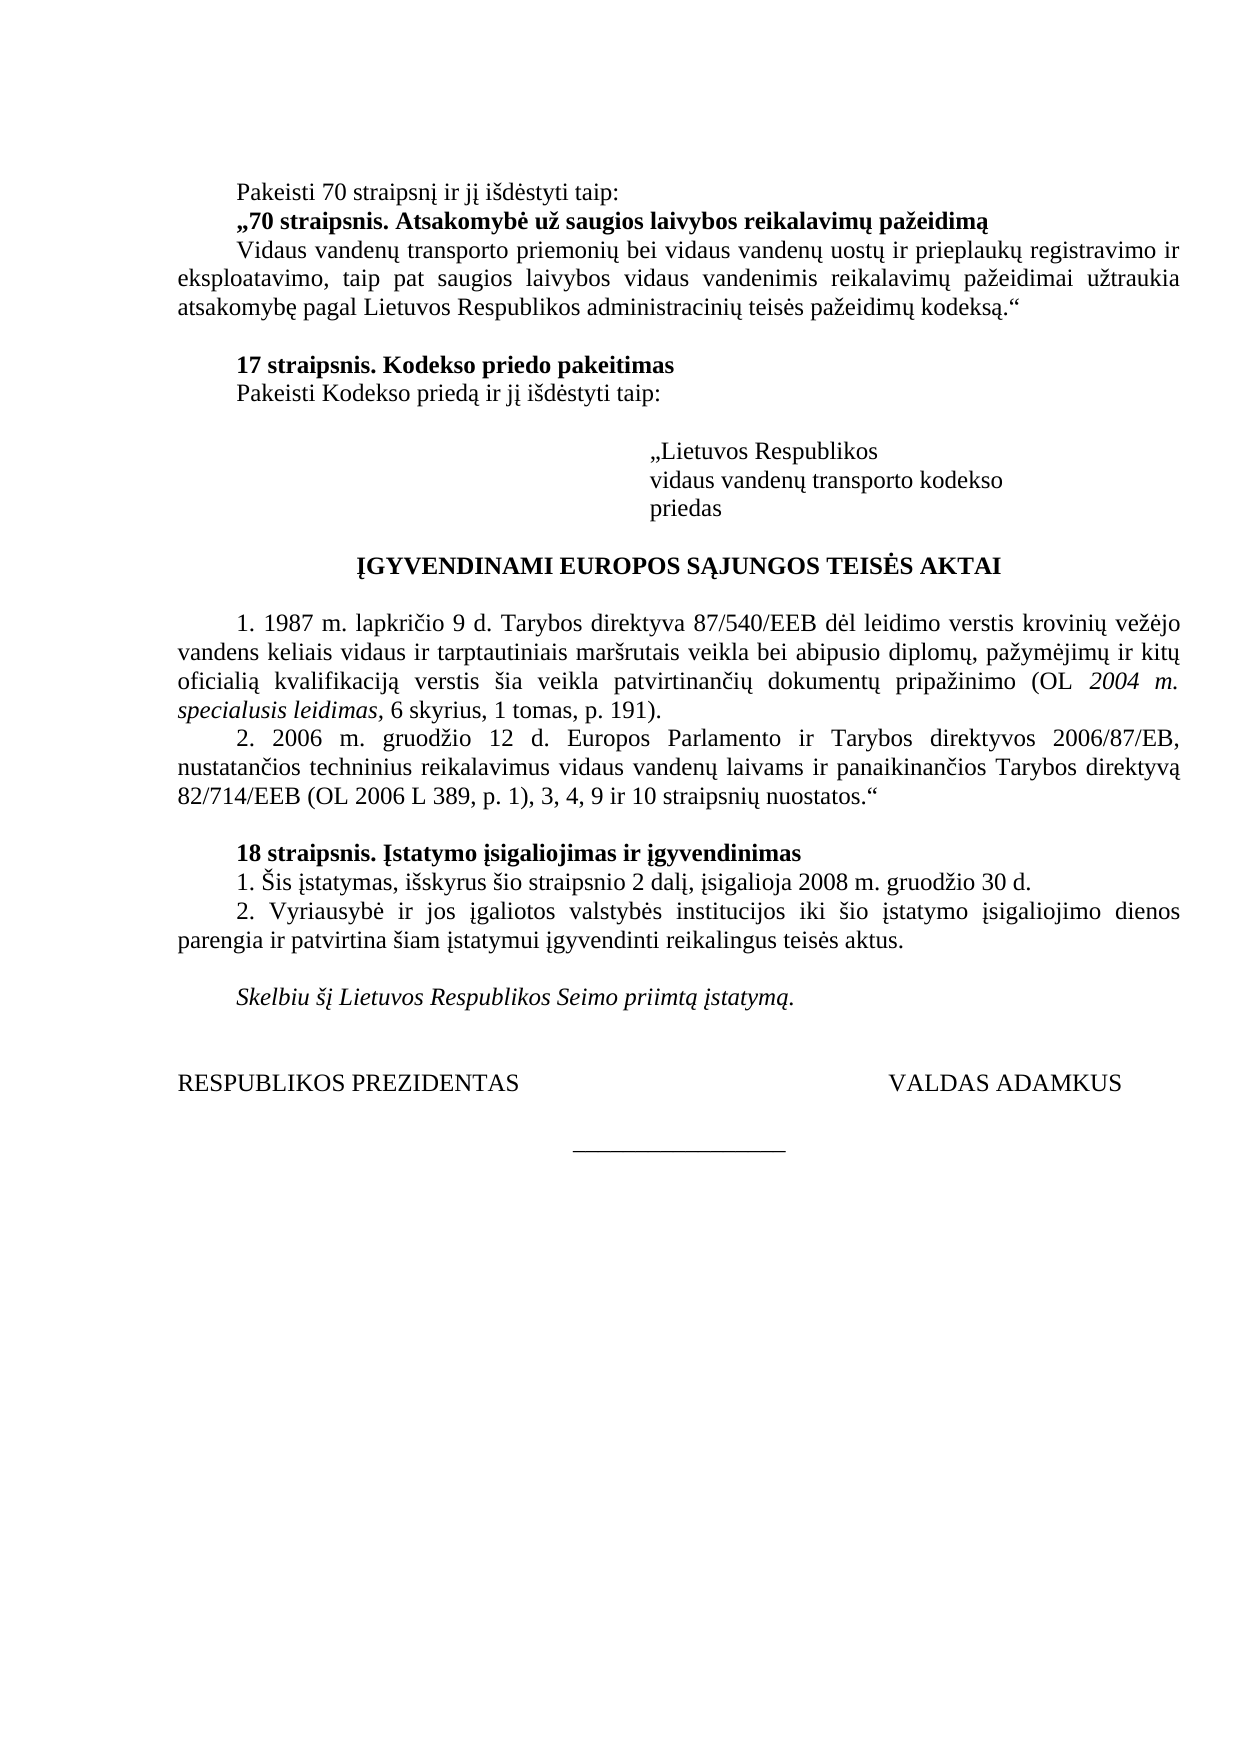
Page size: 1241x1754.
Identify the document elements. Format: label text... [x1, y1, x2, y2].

text Skelbiu šį Lietuvos Respublikos Seimo priimtą įstatymą. [177, 982, 1181, 1011]
text Pakeisti 70 straipsnį ir jį išdėstyti taip: [177, 177, 1181, 206]
text 17 straipsnis. Kodekso priedo pakeitimas [177, 350, 1181, 378]
text 2. 2006 m. gruodžio 12 d. Europos Parlamento ir Tarybos direktyvos 2006/87/EB, nustatančios techninius reikalavimus vidaus vandenų laivams ir panaikinančios Tarybos direktyvą 82/714/EEB (OL 2006 L 389, p. 1), 3, 4, 9 ir 10 straipsnių nuostatos.“ [177, 723, 1181, 810]
text RESPUBLIKOS PREZIDENTAS VALDAS ADAMKUS [177, 1068, 1181, 1097]
text 18 straipsnis. Įstatymo įsigaliojimas ir įgyvendinimas [177, 838, 1181, 867]
text 1. Šis įstatymas, išskyrus šio straipsnio 2 dalį, įsigalioja 2008 m. gruodžio 30 d. [177, 867, 1181, 896]
text „70 straipsnis. Atsakomybė už saugios laivybos reikalavimų pažeidimą [177, 206, 1181, 235]
text 2. Vyriausybė ir jos įgaliotos valstybės institucijos iki šio įstatymo įsigaliojimo dienos parengia ir patvirtina šiam įstatymui įgyvendinti reikalingus teisės aktus. [177, 896, 1181, 953]
text vidaus vandenų transporto kodekso [649, 465, 1181, 493]
text ĮGYVENDINAMI EUROPOS SĄJUNGOS TEISĖS AKTAI [177, 551, 1181, 580]
text _________________ [177, 1126, 1181, 1155]
text Pakeisti Kodekso priedą ir jį išdėstyti taip: [177, 378, 1181, 407]
text „Lietuvos Respublikos [649, 436, 1181, 465]
text 1. 1987 m. lapkričio 9 d. Tarybos direktyva 87/540/EEB dėl leidimo verstis krovinių vežėjo vandens keliais vidaus ir tarptautiniais maršrutais veikla bei abipusio diplomų, pažymėjimų ir kitų oficialią kvalifikaciją verstis šia veikla patvirtinančių dokumentų pripažinimo (OL 2004 m. specialusis leidimas, 6 skyrius, 1 tomas, p. 191). [177, 608, 1181, 723]
text priedas [649, 493, 1181, 522]
text Vidaus vandenų transporto priemonių bei vidaus vandenų uostų ir prieplaukų registravimo ir eksploatavimo, taip pat saugios laivybos vidaus vandenimis reikalavimų pažeidimai užtraukia atsakomybę pagal Lietuvos Respublikos administracinių teisės pažeidimų kodeksą.“ [177, 235, 1181, 321]
